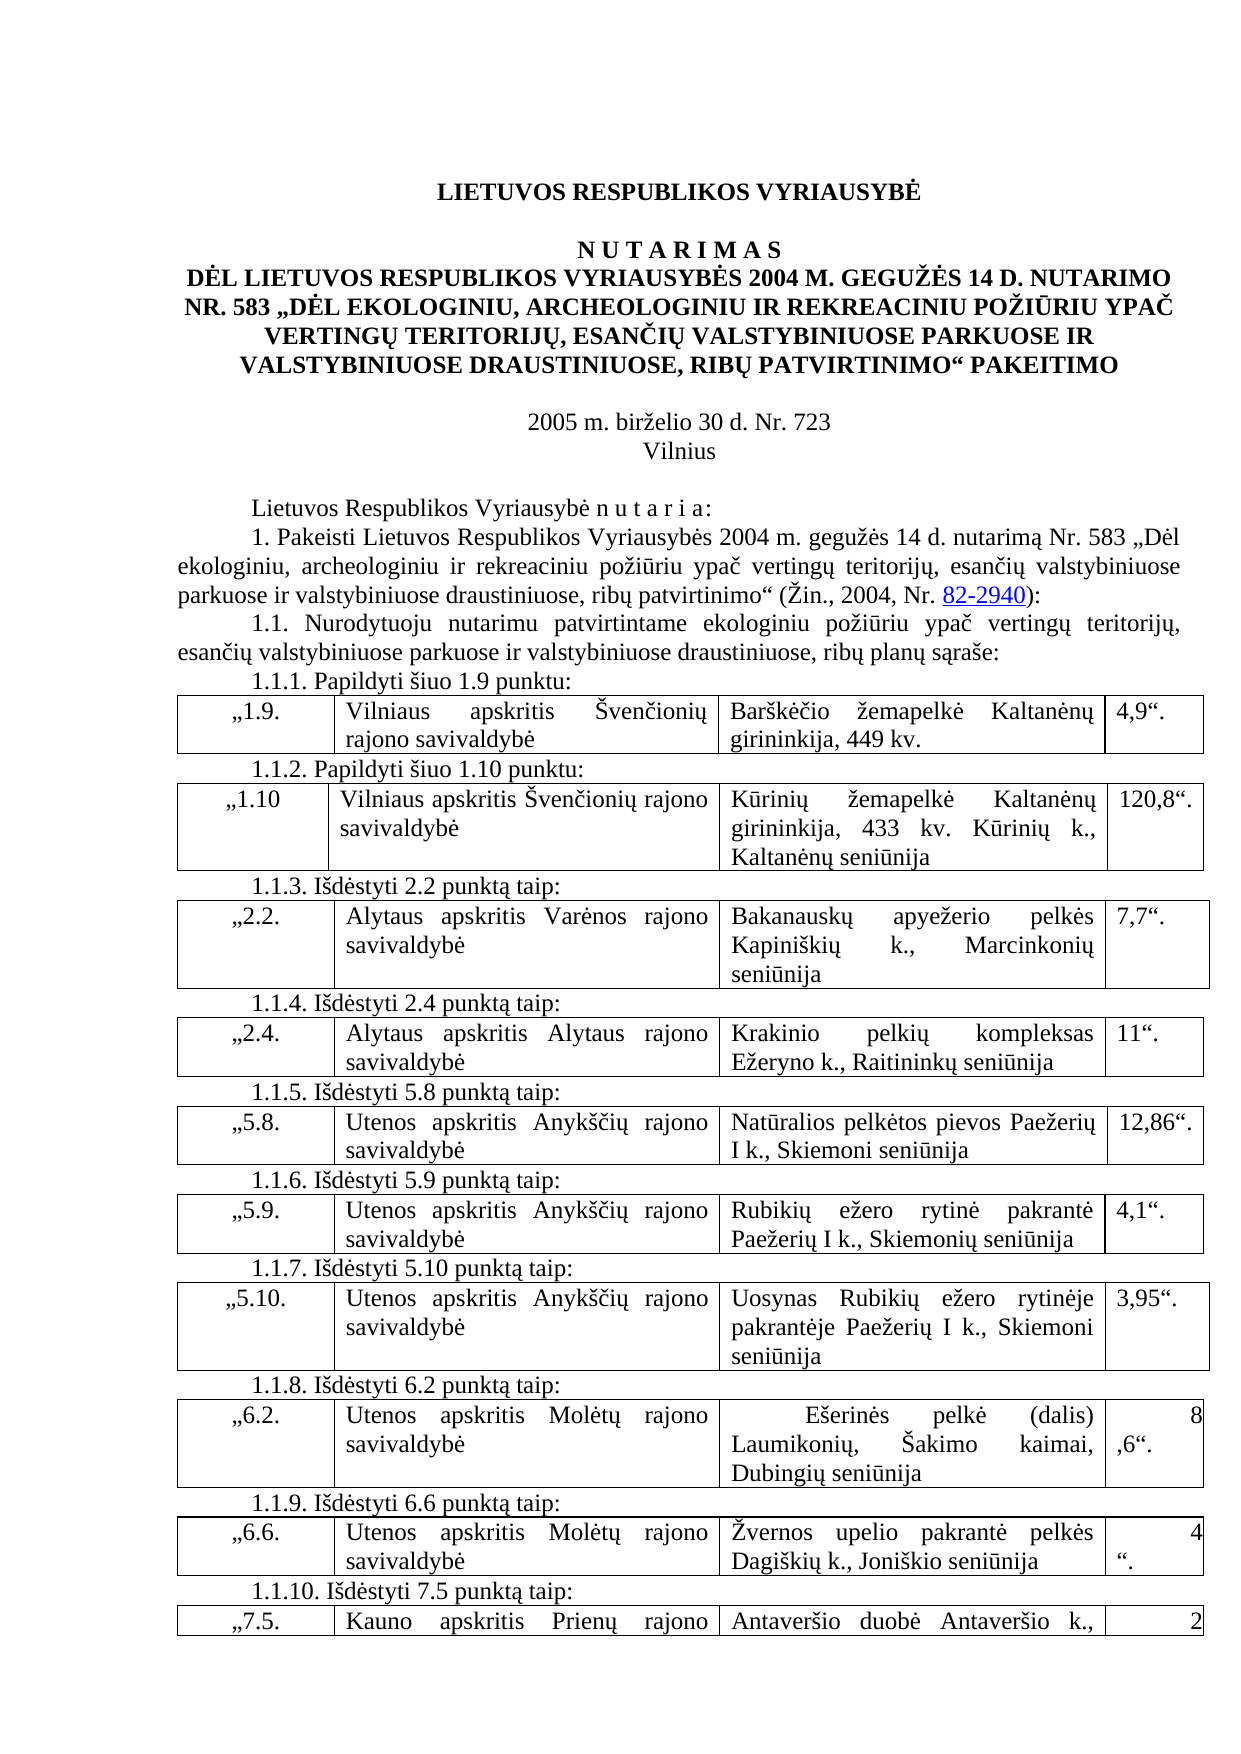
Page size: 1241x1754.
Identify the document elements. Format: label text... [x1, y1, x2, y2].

text 1.1.7. Išdėstyti 5.10 punktą taip: [177, 1254, 1181, 1282]
table_header „5.8. [178, 1107, 334, 1164]
table_header Vilniaus apskritis Švenčionių rajono savivaldybė [329, 784, 719, 870]
table_header „2.4. [178, 1018, 334, 1076]
text 2005 m. birželio 30 d. Nr. 723 [177, 407, 1181, 436]
table_header Alytaus apskritis Alytaus rajono savivaldybė [335, 1018, 719, 1076]
table_header Utenos apskritis Anykščių rajono savivaldybė [335, 1283, 719, 1369]
text 1.1.2. Papildyti šiuo 1.10 punktu: [177, 754, 1181, 783]
table_header 2 [1106, 1606, 1203, 1634]
text 1.1.1. Papildyti šiuo 1.9 punktu: [177, 666, 1181, 695]
text 1.1.6. Išdėstyti 5.9 punktą taip: [177, 1165, 1181, 1194]
table_header „5.9. [178, 1195, 334, 1252]
table_header „2.2. [178, 901, 334, 987]
table_header Uosynas Rubikių ežero rytinėje pakrantėje Paežerių I k., Skiemoni seniūnija [720, 1283, 1105, 1369]
table_header 8,6“. [1106, 1400, 1203, 1487]
text 1.1.8. Išdėstyti 6.2 punktą taip: [177, 1371, 1181, 1399]
table_header „5.10. [178, 1283, 334, 1369]
table_header Utenos apskritis Molėtų rajono savivaldybė [335, 1400, 719, 1487]
table_header 4“. [1106, 1518, 1203, 1575]
table_header Utenos apskritis Molėtų rajono savivaldybė [335, 1518, 719, 1575]
table_header Ešerinės pelkė (dalis) Laumikonių, Šakimo kaimai, Dubingių seniūnija [720, 1400, 1105, 1487]
table_header Utenos apskritis Anykščių rajono savivaldybė [335, 1195, 719, 1252]
table_header 4,1“. [1106, 1195, 1203, 1252]
table_header Natūralios pelkėtos pievos Paežerių I k., Skiemoni seniūnija [720, 1107, 1107, 1164]
table_header 12,86“. [1108, 1107, 1203, 1164]
text LIETUVOS RESPUBLIKOS VYRIAUSYBĖ [177, 177, 1181, 206]
text 1.1.4. Išdėstyti 2.4 punktą taip: [177, 989, 1181, 1017]
table_header 7,7“. [1106, 901, 1209, 987]
table_header 4,9“. [1106, 696, 1203, 753]
table_header „6.2. [178, 1400, 334, 1487]
text N U T A R I M A S [177, 235, 1181, 263]
table_header „6.6. [178, 1518, 334, 1575]
table_header 11“. [1106, 1018, 1203, 1076]
table_header 3,95“. [1106, 1283, 1209, 1369]
table_header „7.5. [178, 1606, 334, 1634]
table_header Žvernos upelio pakrantė pelkės Dagiškių k., Joniškio seniūnija [720, 1518, 1105, 1575]
table_header Krakinio pelkių kompleksas Ežeryno k., Raitininkų seniūnija [720, 1018, 1105, 1076]
table_header Rubikių ežero rytinė pakrantė Paežerių I k., Skiemonių seniūnija [720, 1195, 1104, 1252]
text Lietuvos Respublikos Vyriausybė nutaria: [177, 493, 1181, 522]
table_header Antaveršio duobė Antaveršio k., [720, 1606, 1105, 1634]
table_header Kūrinių žemapelkė Kaltanėnų girininkija, 433 kv. Kūrinių k., Kaltanėnų seniūnija [720, 784, 1107, 870]
text 1.1.10. Išdėstyti 7.5 punktą taip: [177, 1576, 1181, 1605]
table_header Vilniaus apskritis Švenčionių rajono savivaldybė [335, 696, 718, 753]
table_header Utenos apskritis Anykščių rajono savivaldybė [335, 1107, 719, 1164]
text 1.1. Nurodytuoju nutarimu patvirtintame ekologiniu požiūriu ypač vertingų teritorijų, esančių valstybiniuose parkuose ir valstybiniuose draustiniuose, ribų planų sąraše: [177, 608, 1181, 666]
text 1.1.9. Išdėstyti 6.6 punktą taip: [177, 1488, 1181, 1516]
text 1.1.5. Išdėstyti 5.8 punktą taip: [177, 1077, 1181, 1106]
table_header „1.10 [178, 784, 328, 870]
table_header Bakanauskų apyežerio pelkės Kapiniškių k., Marcinkonių seniūnija [720, 901, 1105, 987]
table_header 120,8“. [1108, 784, 1203, 870]
text 1.1.3. Išdėstyti 2.2 punktą taip: [177, 871, 1181, 900]
text 1. Pakeisti Lietuvos Respublikos Vyriausybės 2004 m. gegužės 14 d. nutarimą Nr. 583 „Dėl ekologiniu, archeologiniu ir rekreaciniu požiūriu ypač vertingų teritorijų, esančių valstybiniuose parkuose ir valstybiniuose draustiniuose, ribų patvirtinimo“ (Žin., 2004, Nr. 82-2940): [177, 522, 1181, 608]
text DĖL LIETUVOS RESPUBLIKOS VYRIAUSYBĖS 2004 M. GEGUŽĖS 14 D. NUTARIMO NR. 583 „DĖL EKOLOGINIU, ARCHEOLOGINIU IR REKREACINIU POŽIŪRIU YPAČ VERTINGŲ TERITORIJŲ, ESANČIŲ VALSTYBINIUOSE PARKUOSE IR VALSTYBINIUOSE DRAUSTINIUOSE, RIBŲ PATVIRTINIMO“ PAKEITIMO [177, 263, 1181, 378]
table_header Kauno apskritis Prienų rajono [335, 1606, 719, 1634]
text Vilnius [177, 436, 1181, 465]
table_header „1.9. [178, 696, 334, 753]
table_header Barškėčio žemapelkė Kaltanėnų girininkija, 449 kv. [719, 696, 1104, 753]
table_header Alytaus apskritis Varėnos rajono savivaldybė [335, 901, 719, 987]
